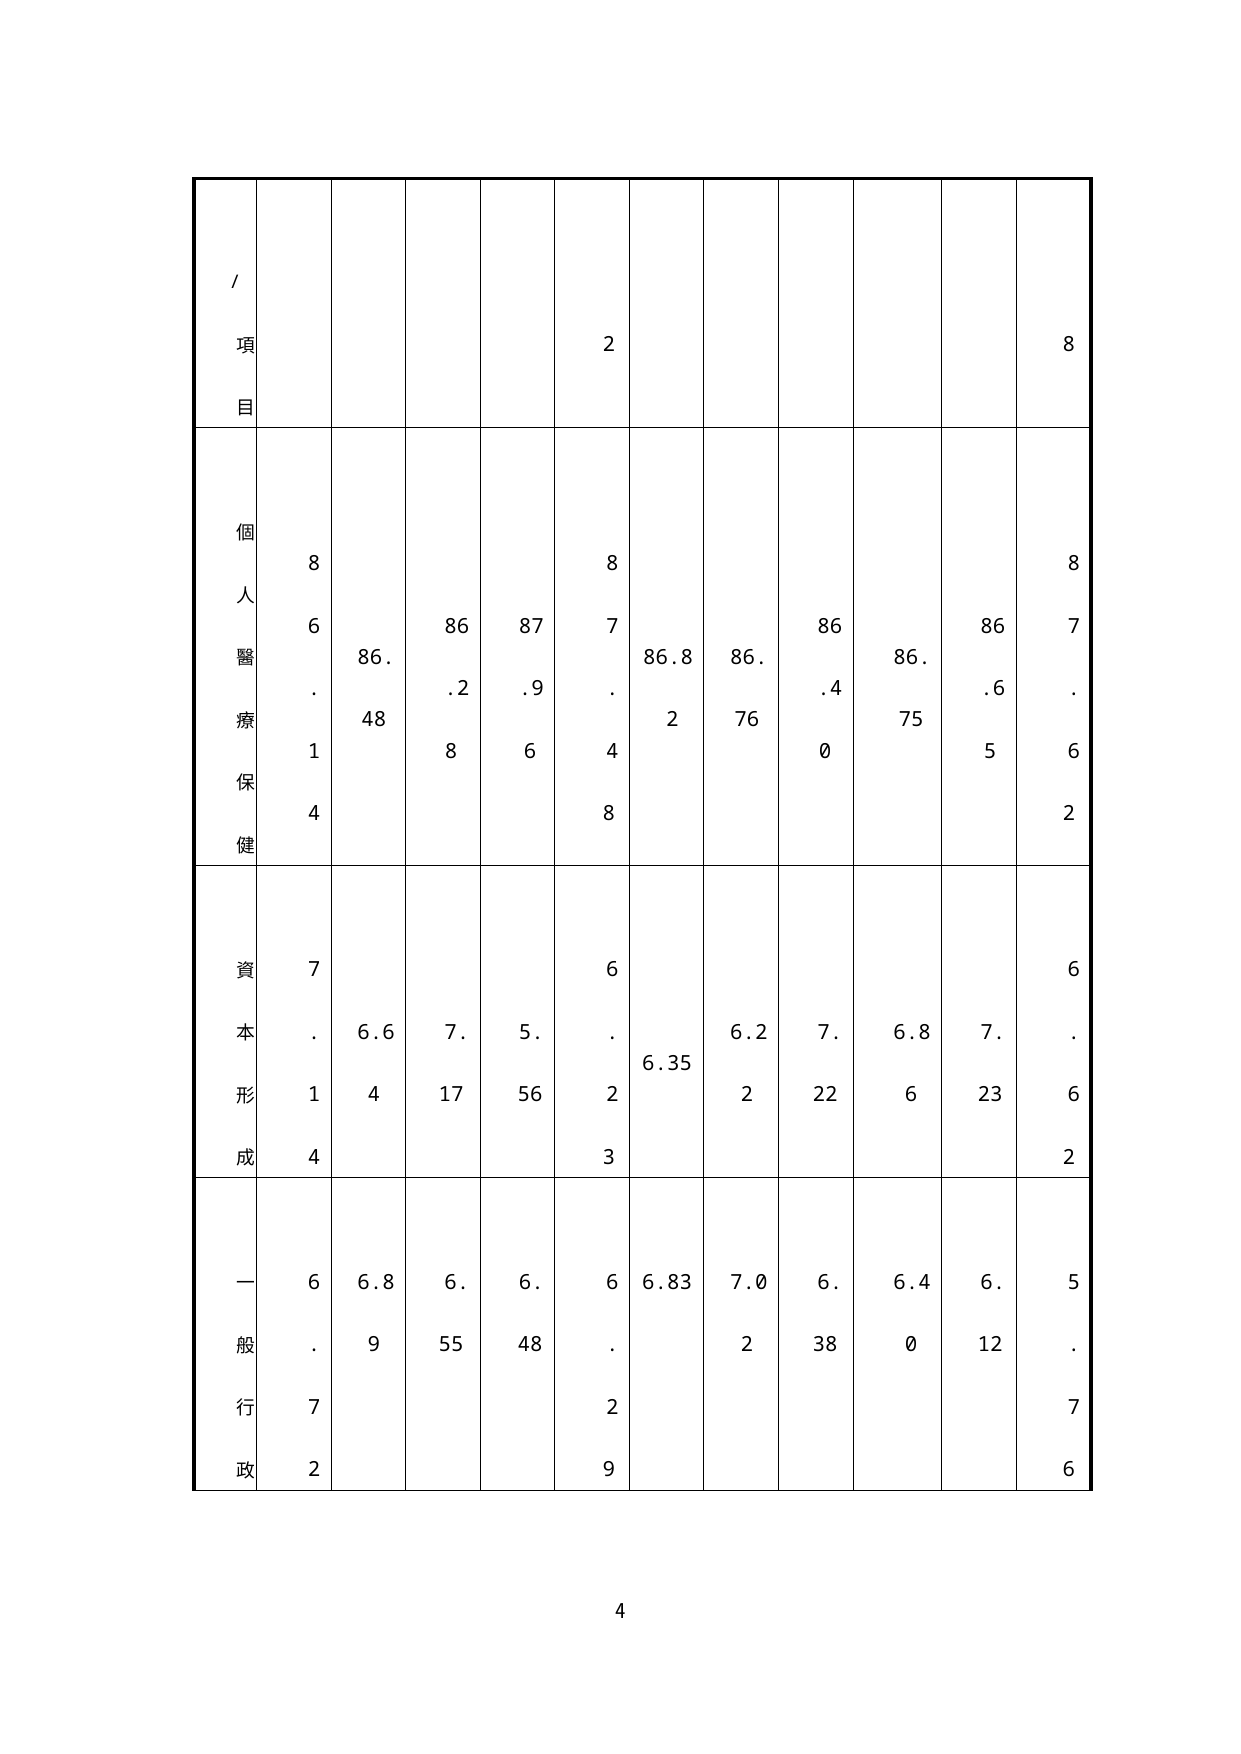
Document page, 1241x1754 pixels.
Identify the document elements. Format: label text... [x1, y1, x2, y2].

table_cell 7.02 [704, 1178, 778, 1490]
table_cell 個人醫療保健 [196, 428, 256, 865]
table_cell 86.28 [406, 428, 480, 865]
table_cell 6.55 [406, 1178, 480, 1490]
table_cell 6.48 [481, 1178, 554, 1490]
table_cell 7.17 [406, 866, 480, 1177]
table_header [854, 180, 941, 427]
table_cell 7.22 [779, 866, 853, 1177]
table_header [630, 180, 703, 427]
table_cell 86.82 [630, 428, 703, 865]
table_header 8 [1017, 180, 1089, 427]
table_cell 6.64 [332, 866, 405, 1177]
table_cell 5.76 [1017, 1178, 1089, 1490]
table_cell 86.40 [779, 428, 853, 865]
table_cell 86.76 [704, 428, 778, 865]
table_cell 6.62 [1017, 866, 1089, 1177]
table_cell 6.83 [630, 1178, 703, 1490]
table_cell 6.35 [630, 866, 703, 1177]
table_cell 7.23 [942, 866, 1016, 1177]
table_header [704, 180, 778, 427]
table_cell 6.29 [555, 1178, 629, 1490]
table_cell 87.96 [481, 428, 554, 865]
table_header [942, 180, 1016, 427]
table_cell 86.14 [257, 428, 331, 865]
table_cell 6.22 [704, 866, 778, 1177]
table_cell 87.48 [555, 428, 629, 865]
table_cell 6.38 [779, 1178, 853, 1490]
table_cell 86.65 [942, 428, 1016, 865]
table_header [332, 180, 405, 427]
table_cell 6.23 [555, 866, 629, 1177]
table_cell 一般行政 [196, 1178, 256, 1490]
table_header [481, 180, 554, 427]
table_header 2 [555, 180, 629, 427]
table_cell 6.72 [257, 1178, 331, 1490]
table_cell 86.75 [854, 428, 941, 865]
table_header /項目 [196, 180, 256, 427]
table_cell 6.40 [854, 1178, 941, 1490]
table_cell 資本形成 [196, 866, 256, 1177]
table_cell 5.56 [481, 866, 554, 1177]
table_cell 86.48 [332, 428, 405, 865]
table_cell 6.89 [332, 1178, 405, 1490]
table_header [779, 180, 853, 427]
table_header [406, 180, 480, 427]
table_cell 7.14 [257, 866, 331, 1177]
table_header [257, 180, 331, 427]
table_cell 87.62 [1017, 428, 1089, 865]
table_cell 6.12 [942, 1178, 1016, 1490]
table_cell 6.86 [854, 866, 941, 1177]
